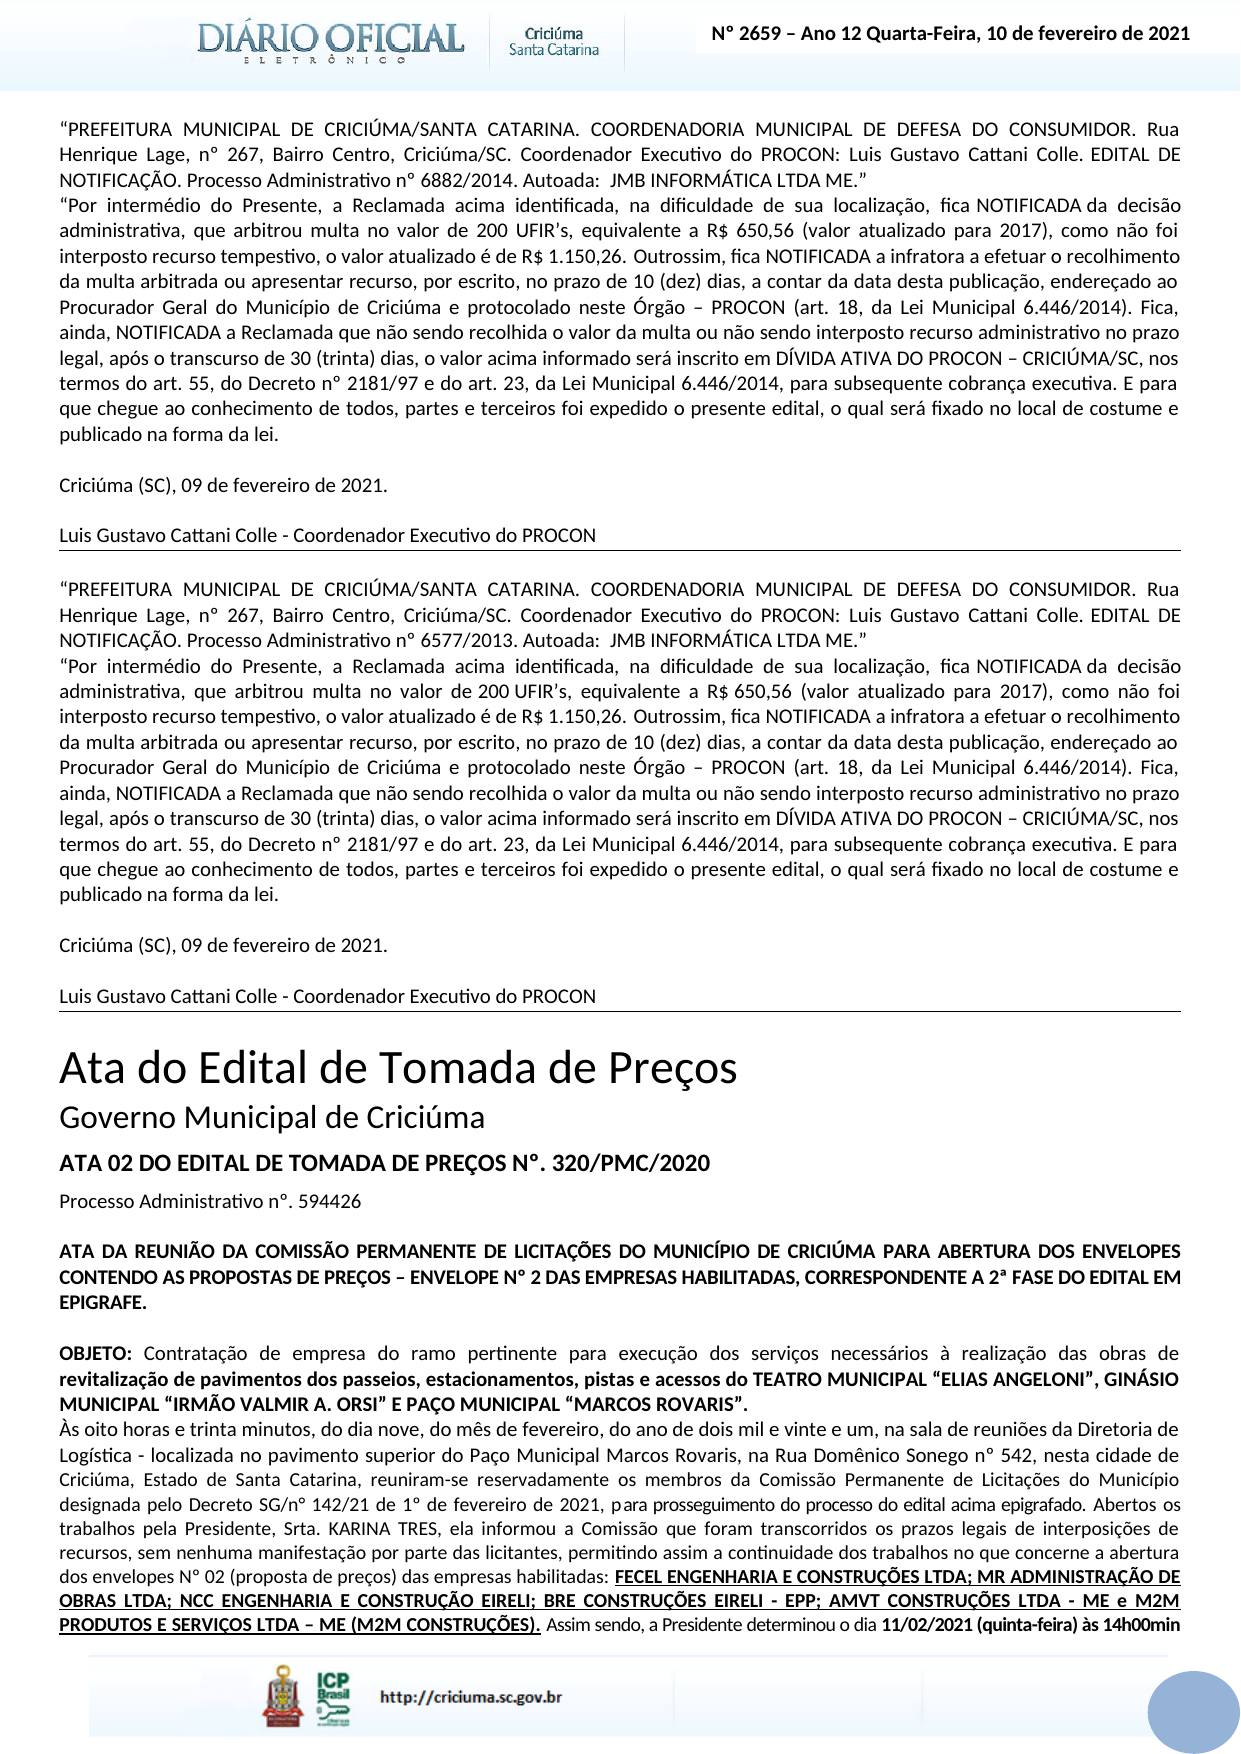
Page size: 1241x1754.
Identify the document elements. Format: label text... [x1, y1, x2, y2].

text Luis Gustavo Cattani Colle - Coordenador Executivo do PROCON [59, 983, 1181, 1011]
text OBJETO: Contratação de empresa do ramo pertinente para execução dos serviços necessários à realização das obras de revitalização de pavimentos dos passeios, estacionamentos, pistas e acessos do TEATRO MUNICIPAL “ELIAS ANGELONI”, GINÁSIO MUNICIPAL “IRMÃO VALMIR A. ORSI” E PAÇO MUNICIPAL “MARCOS ROVARIS”. [59, 1340, 1181, 1417]
text ATA DA REUNIÃO DA COMISSÃO PERMANENTE DE LICITAÇÕES DO MUNICÍPIO DE CRICIÚMA PARA ABERTURA DOS ENVELOPES CONTENDO AS PROPOSTAS DE PREÇOS – ENVELOPE Nº 2 DAS EMPRESAS HABILITADAS, CORRESPONDENTE A 2ª FASE DO EDITAL EM EPIGRAFE. [59, 1239, 1181, 1315]
text “Por intermédio do Presente, a Reclamada acima identificada, na dificuldade de sua localização, fica NOTIFICADA da decisão administrativa, que arbitrou multa no valor de 200 UFIR’s, equivalente a R$ 650,56 (valor atualizado para 2017), como não foi interposto recurso tempestivo, o valor atualizado é de R$ 1.150,26. Outrossim, fica NOTIFICADA a infratora a efetuar o recolhimento da multa arbitrada ou apresentar recurso, por escrito, no prazo de 10 (dez) dias, a contar da data desta publicação, endereçado ao Procurador Geral do Município de Criciúma e protocolado neste Órgão – PROCON (art. 18, da Lei Municipal 6.446/2014). Fica, ainda, NOTIFICADA a Reclamada que não sendo recolhida o valor da multa ou não sendo interposto recurso administrativo no prazo legal, após o transcurso de 30 (trinta) dias, o valor acima informado será inscrito em DÍVIDA ATIVA DO PROCON – CRICIÚMA/SC, nos termos do art. 55, do Decreto nº 2181/97 e do art. 23, da Lei Municipal 6.446/2014, para subsequente cobrança executiva. E para que chegue ao conhecimento de todos, partes e terceiros foi expedido o presente edital, o qual será fixado no local de costume e publicado na forma da lei. [59, 192, 1181, 446]
text Governo Municipal de Criciúma [59, 1096, 1181, 1137]
text “PREFEITURA MUNICIPAL DE CRICIÚMA/SANTA CATARINA. COORDENADORIA MUNICIPAL DE DEFESA DO CONSUMIDOR. Rua Henrique Lage, nº 267, Bairro Centro, Criciúma/SC. Coordenador Executivo do PROCON: Luis Gustavo Cattani Colle. EDITAL DE NOTIFICAÇÃO. Processo Administrativo nº 6577/2013. Autoada: JMB INFORMÁTICA LTDA ME.” [59, 577, 1181, 653]
text Processo Administrativo nº. 594426 [59, 1188, 1181, 1213]
text ATA 02 DO EDITAL DE TOMADA DE PREÇOS Nº. 320/PMC/2020 [59, 1147, 1181, 1177]
text Ata do Edital de Tomada de Preços [59, 1037, 1181, 1096]
text Luis Gustavo Cattani Colle - Coordenador Executivo do PROCON [59, 523, 1181, 550]
text PRODUTOS E SERVIÇOS LTDA – ME (M2M CONSTRUÇÕES). Assim sendo, a Presidente determinou o dia 11/02/2021 (quinta-feira) às 14h00min [59, 1610, 1181, 1637]
text “Por intermédio do Presente, a Reclamada acima identificada, na dificuldade de sua localização, fica NOTIFICADA da decisão administrativa, que arbitrou multa no valor de 200 UFIR’s, equivalente a R$ 650,56 (valor atualizado para 2017), como não foi interposto recurso tempestivo, o valor atualizado é de R$ 1.150,26. Outrossim, fica NOTIFICADA a infratora a efetuar o recolhimento da multa arbitrada ou apresentar recurso, por escrito, no prazo de 10 (dez) dias, a contar da data desta publicação, endereçado ao Procurador Geral do Município de Criciúma e protocolado neste Órgão – PROCON (art. 18, da Lei Municipal 6.446/2014). Fica, ainda, NOTIFICADA a Reclamada que não sendo recolhida o valor da multa ou não sendo interposto recurso administrativo no prazo legal, após o transcurso de 30 (trinta) dias, o valor acima informado será inscrito em DÍVIDA ATIVA DO PROCON – CRICIÚMA/SC, nos termos do art. 55, do Decreto nº 2181/97 e do art. 23, da Lei Municipal 6.446/2014, para subsequente cobrança executiva. E para que chegue ao conhecimento de todos, partes e terceiros foi expedido o presente edital, o qual será fixado no local de costume e publicado na forma da lei. [59, 653, 1181, 907]
text Criciúma (SC), 09 de fevereiro de 2021. [59, 472, 1181, 497]
text “PREFEITURA MUNICIPAL DE CRICIÚMA/SANTA CATARINA. COORDENADORIA MUNICIPAL DE DEFESA DO CONSUMIDOR. Rua Henrique Lage, nº 267, Bairro Centro, Criciúma/SC. Coordenador Executivo do PROCON: Luis Gustavo Cattani Colle. EDITAL DE NOTIFICAÇÃO. Processo Administrativo nº 6882/2014. Autoada: JMB INFORMÁTICA LTDA ME.” [59, 116, 1181, 192]
text Às oito horas e trinta minutos, do dia nove, do mês de fevereiro, do ano de dois mil e vinte e um, na sala de reuniões da Diretoria de Logística - localizada no pavimento superior do Paço Municipal Marcos Rovaris, na Rua Domênico Sonego nº 542, nesta cidade de Criciúma, Estado de Santa Catarina, reuniram-se reservadamente os membros da Comissão Permanente de Licitações do Município designada pelo Decreto SG/n° 142/21 de 1º de fevereiro de 2021, para prosseguimento do processo do edital acima epigrafado. Abertos os trabalhos pela Presidente, Srta. KARINA TRES, ela informou a Comissão que foram transcorridos os prazos legais de interposições de recursos, sem nenhuma manifestação por parte das licitantes, permitindo assim a continuidade dos trabalhos no que concerne a abertura dos envelopes Nº 02 (proposta de preços) das empresas habilitadas: FECEL ENGENHARIA E CONSTRUÇÕES LTDA; MR ADMINISTRAÇÃO DE OBRAS LTDA; NCC ENGENHARIA E CONSTRUÇÃO EIRELI; BRE CONSTRUÇÕES EIRELI - EPP; AMVT CONSTRUÇÕES LTDA - ME e M2M [59, 1417, 1181, 1609]
text Criciúma (SC), 09 de fevereiro de 2021. [59, 932, 1181, 958]
